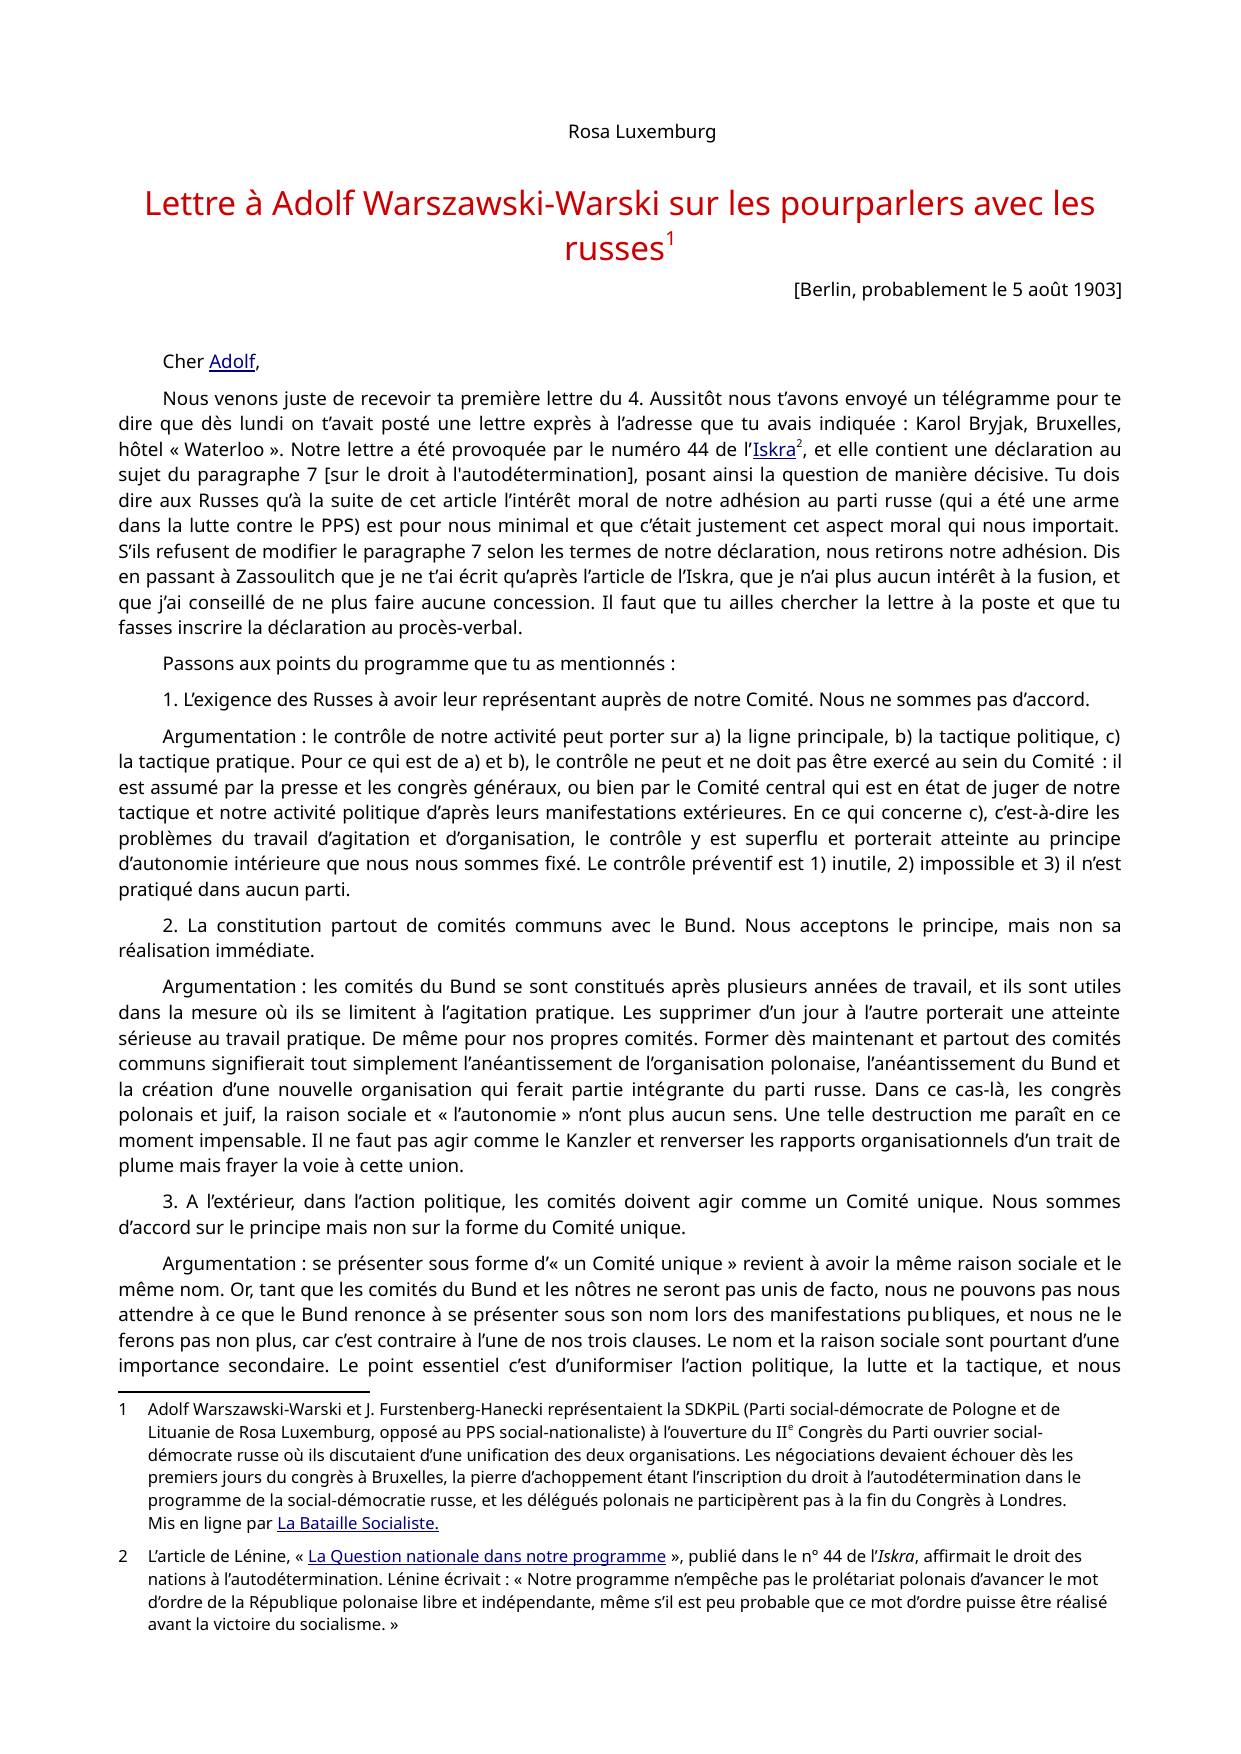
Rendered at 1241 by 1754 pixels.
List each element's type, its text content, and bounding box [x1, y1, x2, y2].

text 2. La constitution partout de comités communs avec le Bund. Nous acceptons le principe, mais non sa réalisation immédiate. [118, 912, 1122, 963]
text Argumentation : se présenter sous forme d’« un Comité uni­que » revient à avoir la même raison sociale et le même nom. Or, tant que les comités du Bund et les nôtres ne seront pas unis de facto, nous ne pouvons pas nous attendre à ce que le Bund renonce à se présenter sous son nom lors des manifestations pu­bliques, et nous ne le ferons pas non plus, car c’est contraire à l’une de nos trois clauses. Le nom et la raison sociale sont pourtant d’une importance secondaire. Le point essentiel c’est d’uniformiser l’action politique, la lutte et la tactique, et nous [118, 1250, 1122, 1378]
text 1. L’exigence des Russes à avoir leur représentant auprès de notre Comité. Nous ne sommes pas d’accord. [118, 687, 1122, 712]
text Argumentation : le contrôle de notre activité peut porter sur a) la ligne principale, b) la tactique politique, c) la tactique pratique. Pour ce qui est de a) et b), le contrôle ne peut et ne doit pas être exercé au sein du Comité : il est assumé par la presse et les congrès généraux, ou bien par le Comité central qui est en état de juger de notre tactique et notre activité politique d’après leurs manifestations extérieures. En ce qui concerne c), c’est-à-dire les problèmes du travail d’agitation et d’organisation, le contrôle y est superflu et porterait atteinte au principe d’autonomie intérieure que nous nous sommes fixé. Le contrôle pré­ventif est 1) inutile, 2) impossible et 3) il n’est pratiqué dans aucun parti. [118, 723, 1122, 902]
text Nous venons juste de recevoir ta première lettre du 4. Aussi­tôt nous t’avons envoyé un télégramme pour te dire que dès lundi on t’avait posté une lettre exprès à l’adresse que tu avais indiquée : Karol Bryjak, Bruxelles, hôtel « Waterloo ». Notre lettre a été provoquée par le numéro 44 de l’Iskra, et elle con­tient une déclaration au sujet du paragraphe 7 [sur le droit à l'autodétermination], posant ainsi la question de manière décisive. Tu dois dire aux Russes qu’à la suite de cet article l’intérêt moral de notre adhésion au parti russe (qui a été une arme dans la lutte contre le PPS) est pour nous minimal et que c’était justement cet aspect moral qui nous importait. S’ils refusent de modifier le paragraphe 7 selon les termes de notre déclaration, nous retirons notre adhésion. Dis en passant à Zassoulitch que je ne t’ai écrit qu’après l’article de l’Iskra, que je n’ai plus aucun intérêt à la fusion, et que j’ai con­seillé de ne plus faire aucune concession. Il faut que tu ailles chercher la lettre à la poste et que tu fasses inscrire la déclaration au procès-verbal. [118, 385, 1122, 640]
subtitle Lettre à Adolf Warszawski-Warski sur les pourparlers avec les russes [118, 179, 1122, 270]
text Cher Adolf, [118, 349, 1122, 374]
text L’article de Lénine, « La Question nationale dans notre programme », publié dans le n° 44 de l’Iskra, affirmait le droit des nations à l’autodétermi­nation. Lénine écrivait : « Notre programme n’empêche pas le prolétariat polonais d’avancer le mot d’ordre de la République polonaise libre et indé­pendante, même s’il est peu probable que ce mot d’ordre puisse être réalisé avant la victoire du socialisme. » [118, 1545, 1122, 1636]
text Argumentation : les comités du Bund se sont constitués après plusieurs années de travail, et ils sont utiles dans la mesure où ils se limitent à l’agitation pratique. Les supprimer d’un jour à l’autre porterait une atteinte sérieuse au travail pratique. De même pour nos propres comités. Former dès maintenant et partout des comités communs signifierait tout simplement l’anéantissement de l’organisation polonaise, l’anéantissement du Bund et la création d’une nouvelle organisation qui ferait partie inté­grante du parti russe. Dans ce cas-là, les congrès polonais et juif, la raison sociale et « l’autonomie » n’ont plus aucun sens. Une telle destruction me paraît en ce moment impensable. Il ne faut pas agir comme le Kanzler et renverser les rapports organisationnels d’un trait de plume mais frayer la voie à cette union. [118, 974, 1122, 1178]
text Adolf Warszawski-Warski et J. Furstenberg-Hanecki représentaient la SDKPiL (Parti social-démocrate de Pologne et de Lituanie de Rosa Luxemburg, opposé au PPS social-nationaliste) à l’ouverture du IIe Congrès du Parti ouvrier social-démocrate russe où ils discutaient d’une unification des deux organisations. Les négociations devaient échouer dès les premiers jours du congrès à Bruxelles, la pierre d’achoppement étant l’inscription du droit à l’autodétermination dans le programme de la social-démocratie russe, et les délégués polonais ne participèrent pas à la fin du Congrès à Londres. Mis en ligne par La Bataille Socialiste. [118, 1398, 1122, 1534]
text [Berlin, probablement le 5 août 1903] [118, 276, 1122, 302]
text 3. A l’extérieur, dans l’action politique, les comités doivent agir comme un Comité unique. Nous sommes d’accord sur le principe mais non sur la forme du Comité unique. [118, 1189, 1122, 1240]
text Passons aux points du programme que tu as mentionnés : [118, 651, 1122, 676]
text Rosa Luxemburg [118, 118, 1122, 144]
